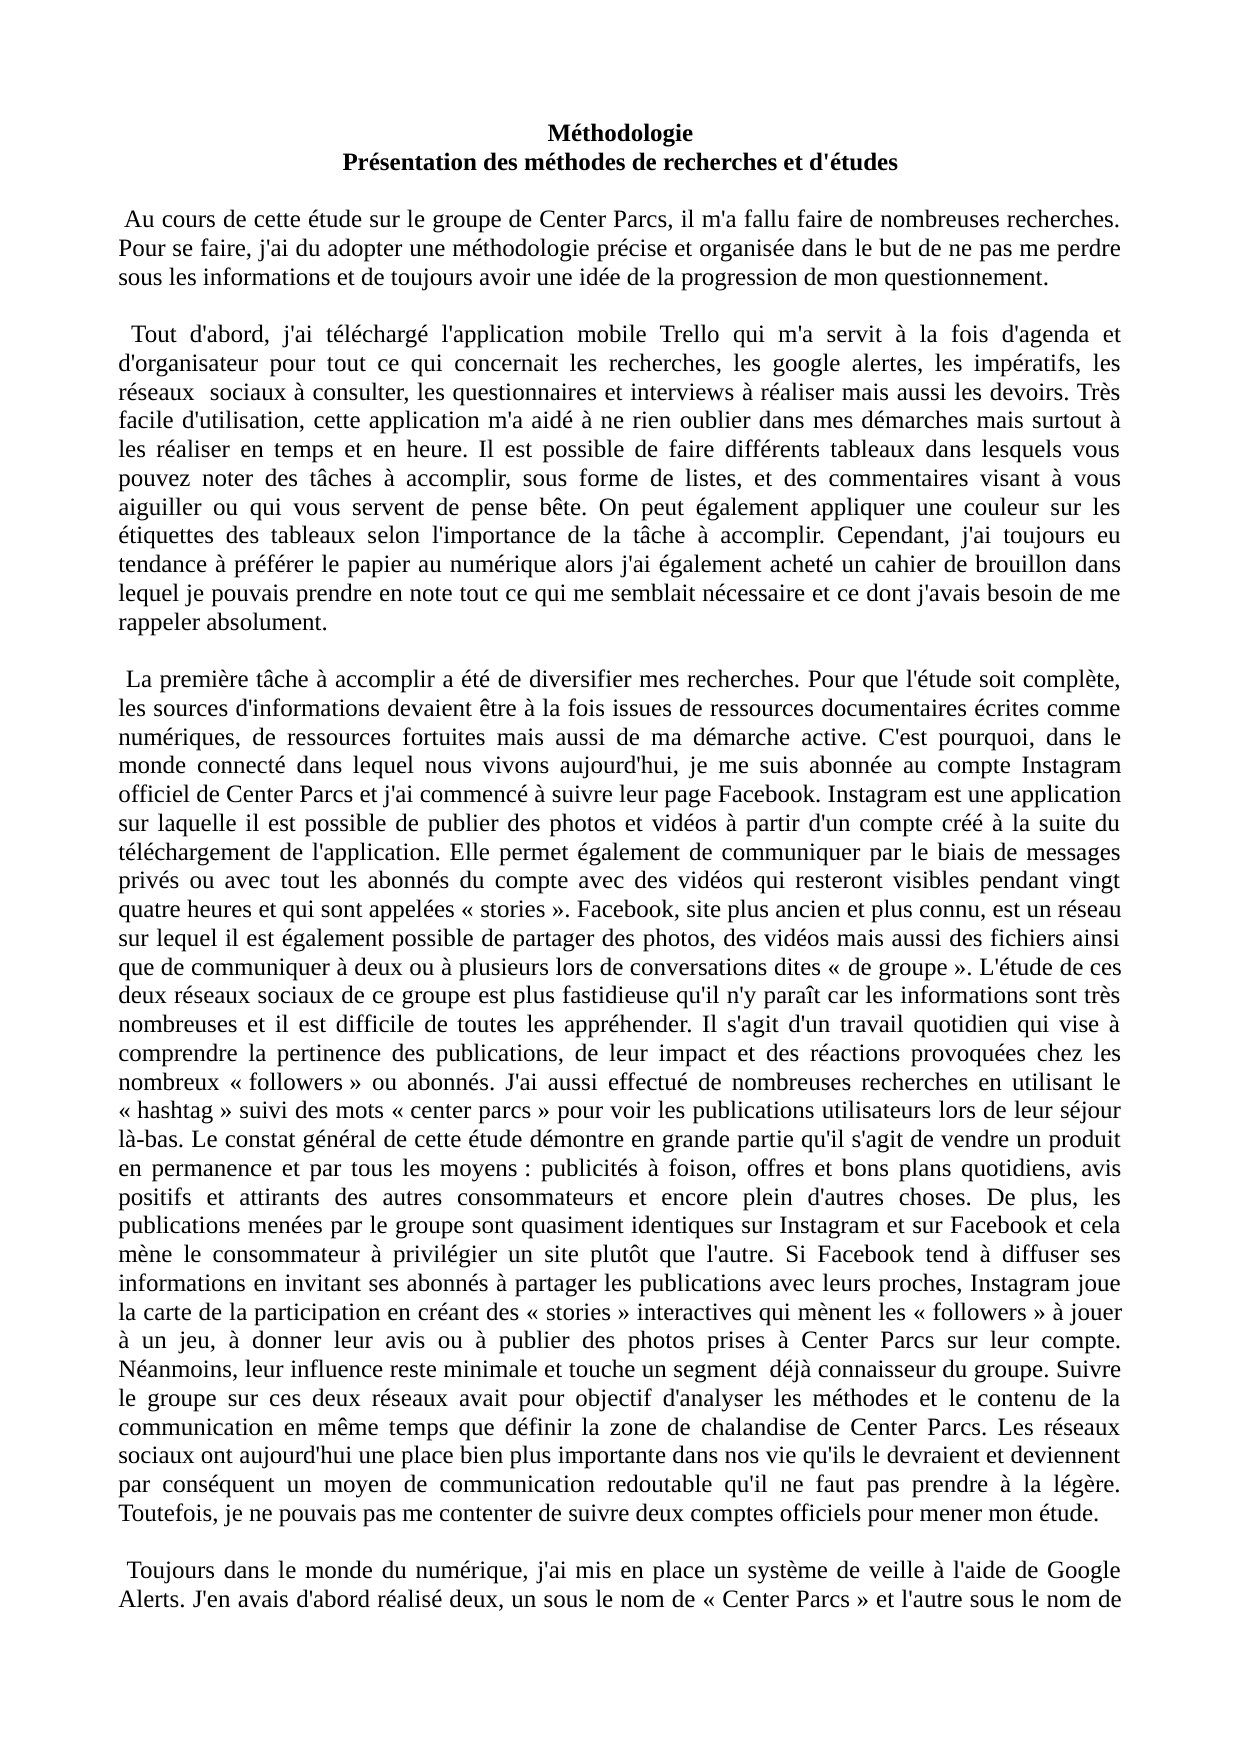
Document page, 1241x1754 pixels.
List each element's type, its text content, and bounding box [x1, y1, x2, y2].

text Méthodologie [118, 118, 1122, 147]
text Tout d'abord, j'ai téléchargé l'application mobile Trello qui m'a servit à la fois d'agenda et d'organisateur pour tout ce qui concernait les recherches, les google alertes, les impératifs, les réseaux sociaux à consulter, les questionnaires et interviews à réaliser mais aussi les devoirs. Très facile d'utilisation, cette application m'a aidé à ne rien oublier dans mes démarches mais surtout à les réaliser en temps et en heure. Il est possible de faire différents tableaux dans lesquels vous pouvez noter des tâches à accomplir, sous forme de listes, et des commentaires visant à vous aiguiller ou qui vous servent de pense bête. On peut également appliquer une couleur sur les étiquettes des tableaux selon l'importance de la tâche à accomplir. Cependant, j'ai toujours eu tendance à préférer le papier au numérique alors j'ai également acheté un cahier de brouillon dans lequel je pouvais prendre en note tout ce qui me semblait nécessaire et ce dont j'avais besoin de me rappeler absolument. [118, 319, 1122, 636]
text La première tâche à accomplir a été de diversifier mes recherches. Pour que l'étude soit complète, les sources d'informations devaient être à la fois issues de ressources documentaires écrites comme numériques, de ressources fortuites mais aussi de ma démarche active. C'est pourquoi, dans le monde connecté dans lequel nous vivons aujourd'hui, je me suis abonnée au compte Instagram officiel de Center Parcs et j'ai commencé à suivre leur page Facebook. Instagram est une application sur laquelle il est possible de publier des photos et vidéos à partir d'un compte créé à la suite du téléchargement de l'application. Elle permet également de communiquer par le biais de messages privés ou avec tout les abonnés du compte avec des vidéos qui resteront visibles pendant vingt quatre heures et qui sont appelées « stories ». Facebook, site plus ancien et plus connu, est un réseau sur lequel il est également possible de partager des photos, des vidéos mais aussi des fichiers ainsi que de communiquer à deux ou à plusieurs lors de conversations dites « de groupe ». L'étude de ces deux réseaux sociaux de ce groupe est plus fastidieuse qu'il n'y paraît car les informations sont très nombreuses et il est difficile de toutes les appréhender. Il s'agit d'un travail quotidien qui vise à comprendre la pertinence des publications, de leur impact et des réactions provoquées chez les nombreux « followers » ou abonnés. J'ai aussi effectué de nombreuses recherches en utilisant le « hashtag » suivi des mots « center parcs » pour voir les publications utilisateurs lors de leur séjour là-bas. Le constat général de cette étude démontre en grande partie qu'il s'agit de vendre un produit en permanence et par tous les moyens : publicités à foison, offres et bons plans quotidiens, avis positifs et attirants des autres consommateurs et encore plein d'autres choses. De plus, les publications menées par le groupe sont quasiment identiques sur Instagram et sur Facebook et cela mène le consommateur à privilégier un site plutôt que l'autre. Si Facebook tend à diffuser ses informations en invitant ses abonnés à partager les publications avec leurs proches, Instagram joue la carte de la participation en créant des « stories » interactives qui mènent les « followers » à jouer à un jeu, à donner leur avis ou à publier des photos prises à Center Parcs sur leur compte. Néanmoins, leur influence reste minimale et touche un segment déjà connaisseur du groupe. Suivre le groupe sur ces deux réseaux avait pour objectif d'analyser les méthodes et le contenu de la communication en même temps que définir la zone de chalandise de Center Parcs. Les réseaux sociaux ont aujourd'hui une place bien plus importante dans nos vie qu'ils le devraient et deviennent par conséquent un moyen de communication redoutable qu'il ne faut pas prendre à la légère. Toutefois, je ne pouvais pas me contenter de suivre deux comptes officiels pour mener mon étude. [118, 664, 1122, 1527]
text Toujours dans le monde du numérique, j'ai mis en place un système de veille à l'aide de Google Alerts. J'en avais d'abord réalisé deux, un sous le nom de « Center Parcs » et l'autre sous le nom de [118, 1556, 1122, 1613]
text Présentation des méthodes de recherches et d'études [118, 147, 1122, 176]
text Au cours de cette étude sur le groupe de Center Parcs, il m'a fallu faire de nombreuses recherches. Pour se faire, j'ai du adopter une méthodologie précise et organisée dans le but de ne pas me perdre sous les informations et de toujours avoir une idée de la progression de mon questionnement. [118, 204, 1122, 291]
